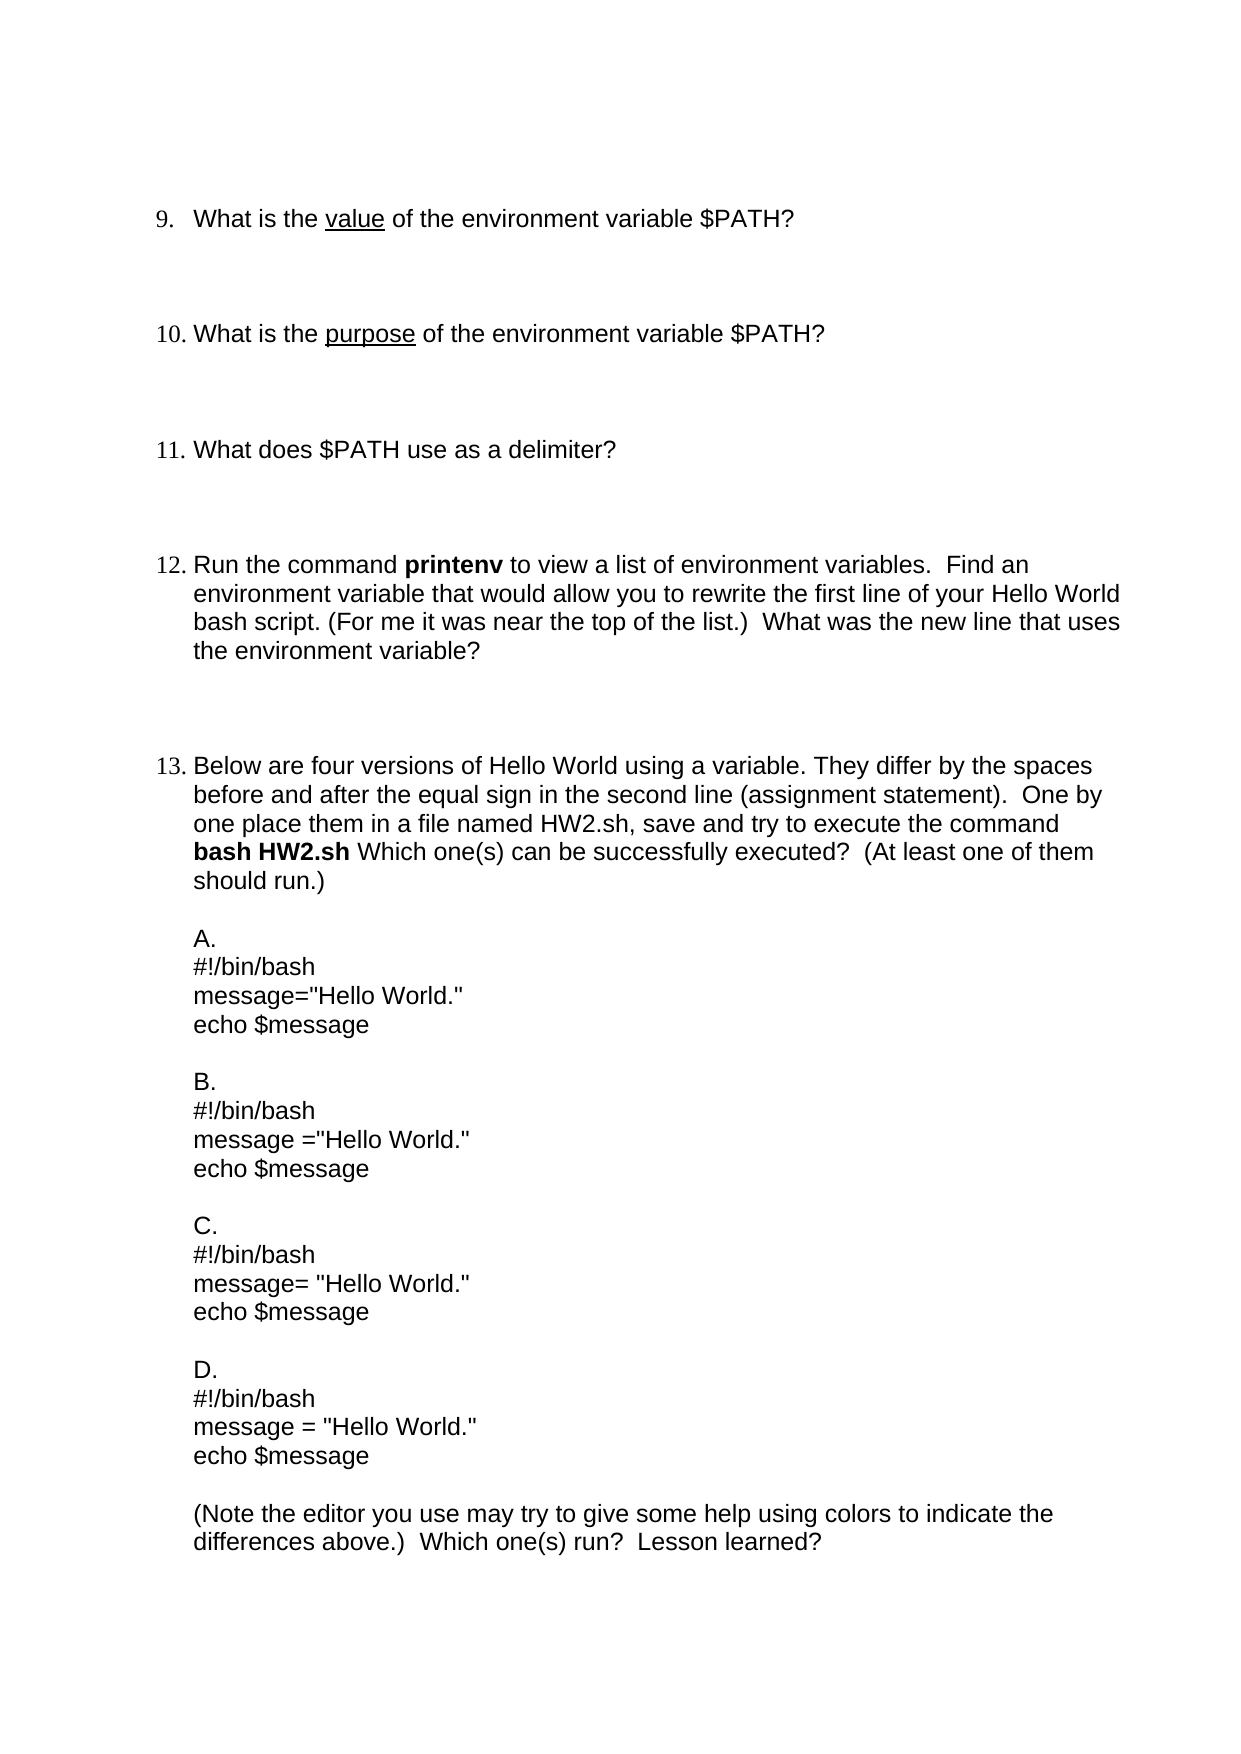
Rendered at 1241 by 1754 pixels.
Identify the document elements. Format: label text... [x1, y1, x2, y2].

list What does $PATH use as a delimiter? [156, 434, 1122, 463]
text echo $message [193, 1441, 1122, 1470]
text #!/bin/bash [193, 1240, 1122, 1269]
text (Note the editor you use may try to give some help using colors to indicate the differences above.) Which one(s) run? Lesson learned? [193, 1499, 1122, 1556]
text message="Hello World." [193, 981, 1122, 1010]
text D. [193, 1355, 1122, 1384]
text A. [193, 924, 1122, 952]
text #!/bin/bash [193, 952, 1122, 981]
text #!/bin/bash [193, 1096, 1122, 1125]
text message ="Hello World." [193, 1125, 1122, 1154]
list What is the value of the environment variable $PATH? [156, 204, 1122, 233]
text echo $message [193, 1010, 1122, 1039]
text #!/bin/bash [193, 1384, 1122, 1412]
list Below are four versions of Hello World using a variable. They differ by the spaces before and after the equal sign in the second line (assignment statement). One by one place them in a file named HW2.sh, save and try to execute the command bash HW2.sh Which one(s) can be successfully executed? (At least one of them should run.) [156, 751, 1122, 895]
text message = "Hello World." [193, 1412, 1122, 1441]
text B. [193, 1067, 1122, 1096]
list Run the command printenv to view a list of environment variables. Find an environment variable that would allow you to rewrite the first line of your Hello World bash script. (For me it was near the top of the list.) What was the new line that uses the environment variable? [156, 550, 1122, 665]
list What is the purpose of the environment variable $PATH? [156, 319, 1122, 348]
text message= "Hello World." [193, 1269, 1122, 1297]
text echo $message [193, 1297, 1122, 1326]
text echo $message [193, 1154, 1122, 1182]
text C. [193, 1211, 1122, 1240]
